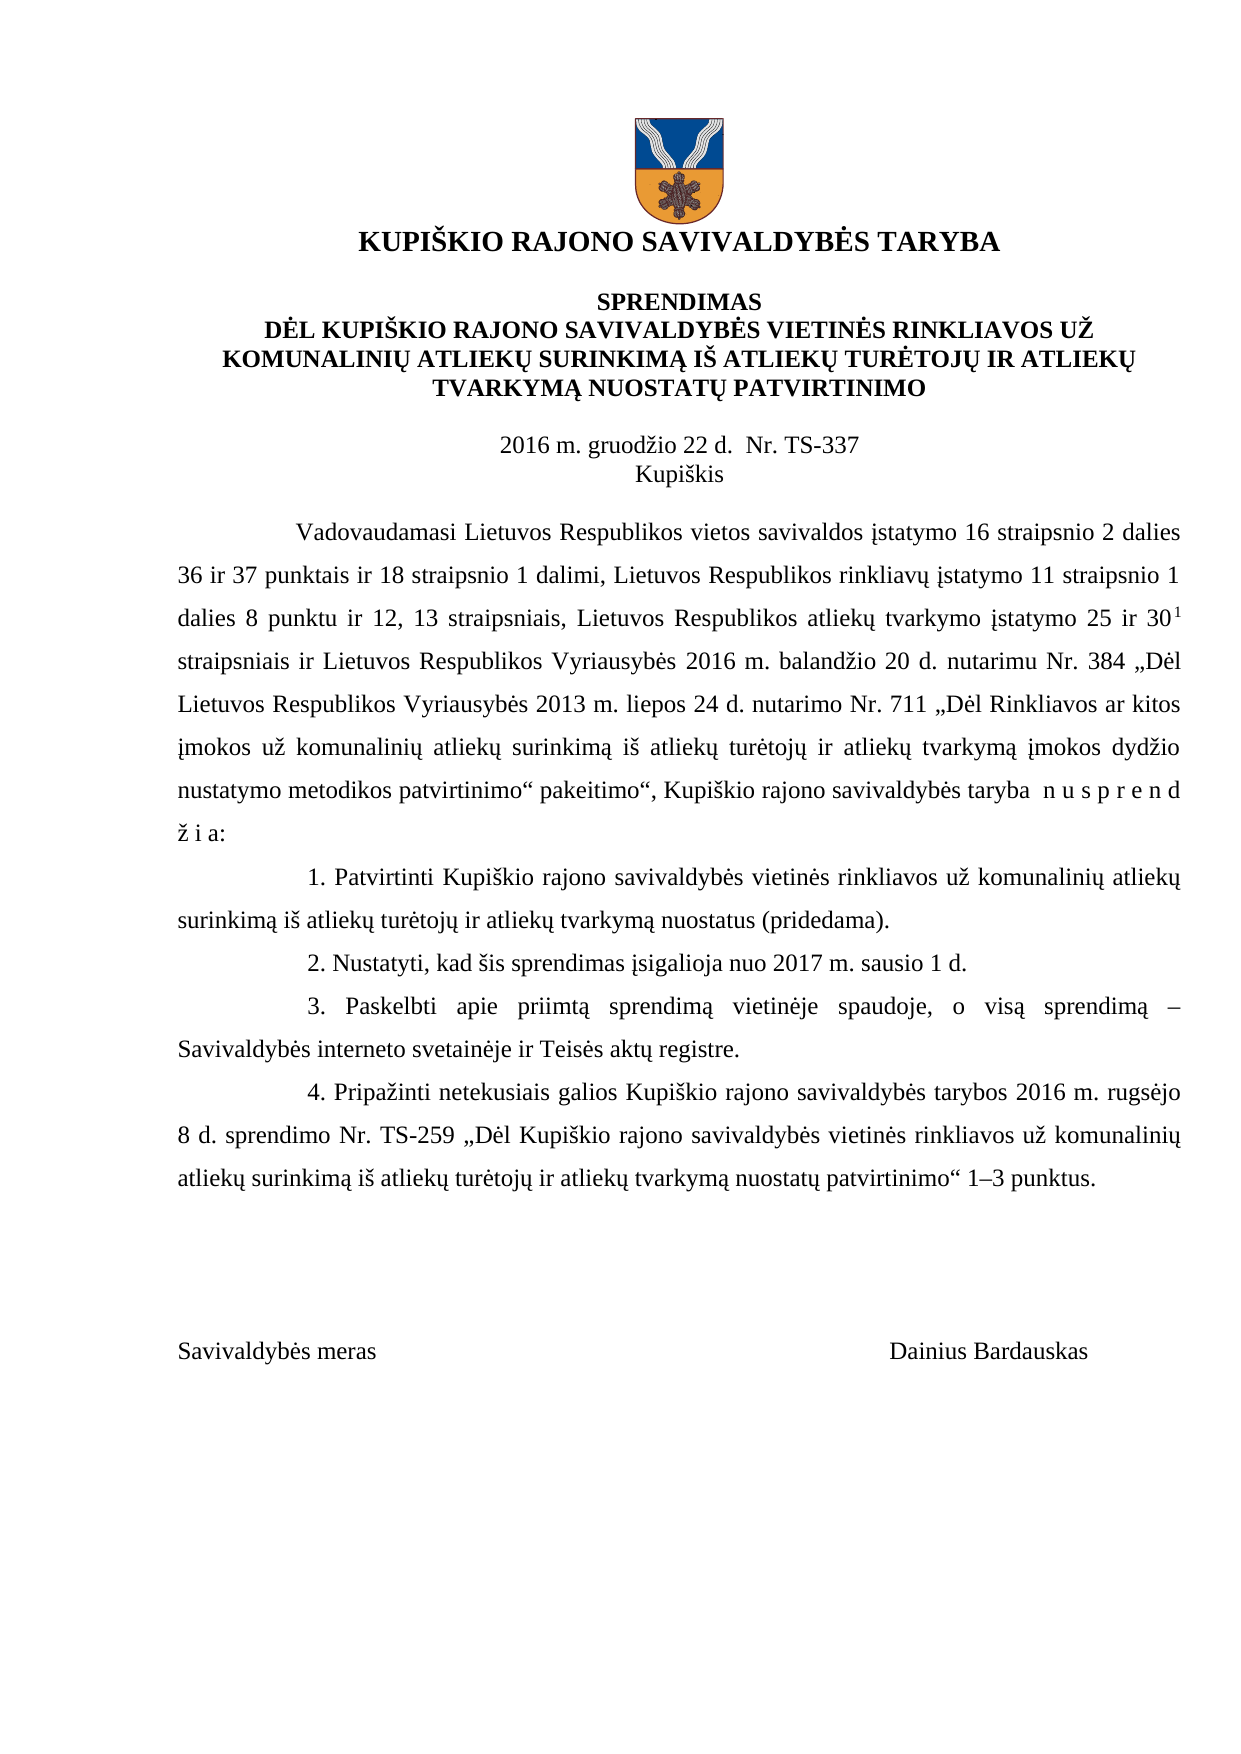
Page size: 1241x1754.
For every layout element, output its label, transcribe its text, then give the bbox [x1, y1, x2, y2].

text 3. Paskelbti apie priimtą sprendimą vietinėje spaudoje, o visą sprendimą – Savivaldybės interneto svetainėje ir Teisės aktų registre. [177, 991, 1181, 1063]
text Vadovaudamasi Lietuvos Respublikos vietos savivaldos įstatymo 16 straipsnio 2 dalies 36 ir 37 punktais ir 18 straipsnio 1 dalimi, Lietuvos Respublikos rinkliavų įstatymo 11 straipsnio 1 dalies 8 punktu ir 12, 13 straipsniais, Lietuvos Respublikos atliekų tvarkymo įstatymo 25 ir 301 straipsniais ir Lietuvos Respublikos Vyriausybės 2016 m. balandžio 20 d. nutarimu Nr. 384 „Dėl Lietuvos Respublikos Vyriausybės 2013 m. liepos 24 d. nutarimo Nr. 711 „Dėl Rinkliavos ar kitos įmokos už komunalinių atliekų surinkimą iš atliekų turėtojų ir atliekų tvarkymą įmokos dydžio nustatymo metodikos patvirtinimo“ pakeitimo“, Kupiškio rajono savivaldybės taryba n u s p r e n d ž i a: [177, 517, 1181, 847]
text 2016 m. gruodžio 22 d. Nr. TS-337 [177, 430, 1181, 459]
text SPRENDIMAS [177, 287, 1181, 315]
text DĖL KUPIŠKIO RAJONO SAVIVALDYBĖS VIETINĖS RINKLIAVOS UŽ KOMUNALINIŲ ATLIEKŲ SURINKIMĄ IŠ ATLIEKŲ TURĖTOJŲ IR ATLIEKŲ TVARKYMĄ NUOSTATŲ PATVIRTINIMO [177, 315, 1181, 402]
text Savivaldybės meras Dainius Bardauskas [177, 1336, 1181, 1365]
text Kupiškis [177, 459, 1181, 488]
text KUPIŠKIO RAJONO SAVIVALDYBĖS TARYBA [177, 224, 1181, 258]
text 4. Pripažinti netekusiais galios Kupiškio rajono savivaldybės tarybos 2016 m. rugsėjo 8 d. sprendimo Nr. TS-259 „Dėl Kupiškio rajono savivaldybės vietinės rinkliavos už komunalinių atliekų surinkimą iš atliekų turėtojų ir atliekų tvarkymą nuostatų patvirtinimo“ 1–3 punktus. [177, 1077, 1181, 1192]
text 2. Nustatyti, kad šis sprendimas įsigalioja nuo 2017 m. sausio 1 d. [177, 948, 1181, 977]
text 1. Patvirtinti Kupiškio rajono savivaldybės vietinės rinkliavos už komunalinių atliekų surinkimą iš atliekų turėtojų ir atliekų tvarkymą nuostatus (pridedama). [177, 862, 1181, 933]
